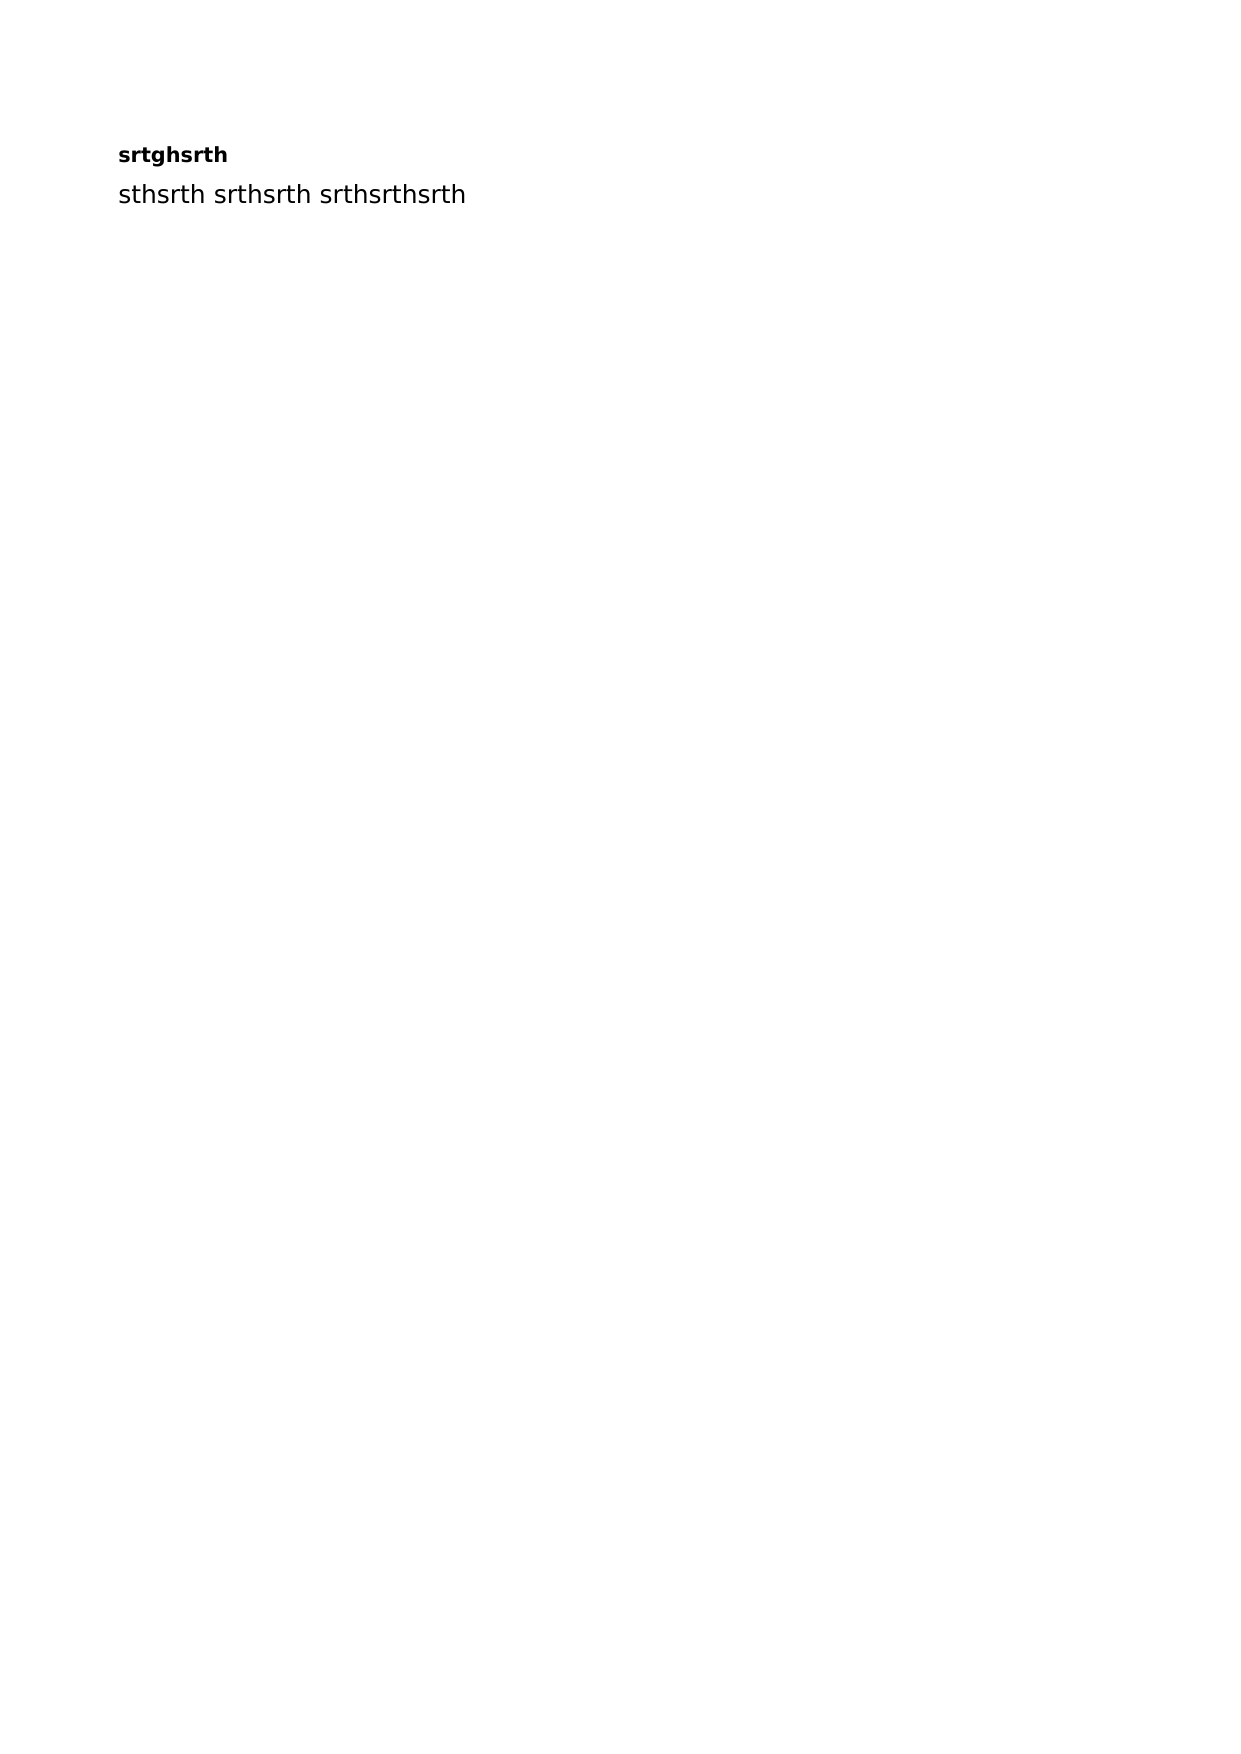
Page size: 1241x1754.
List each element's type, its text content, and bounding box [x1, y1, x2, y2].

text sthsrth srthsrth srthsrthsrth [118, 180, 1122, 209]
subtitle srtghsrth [118, 143, 1122, 167]
